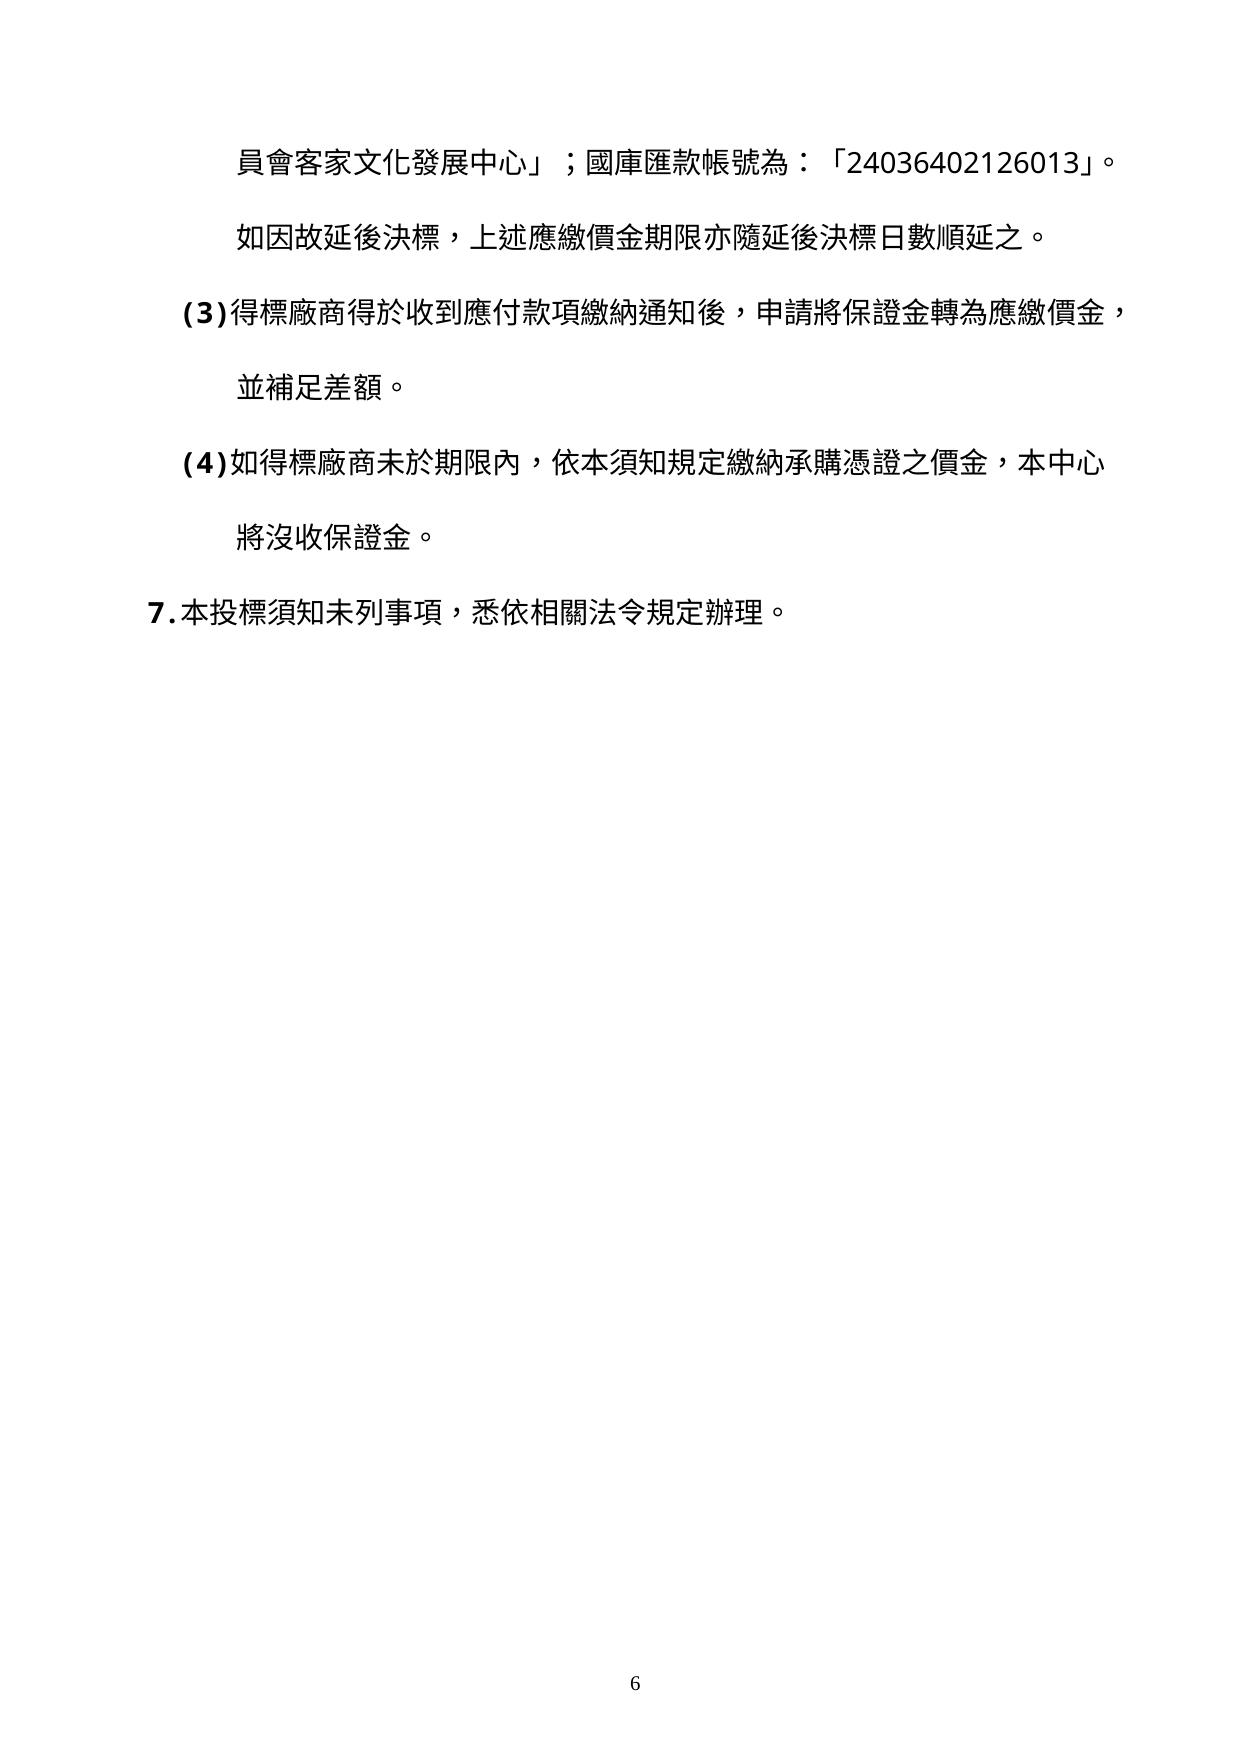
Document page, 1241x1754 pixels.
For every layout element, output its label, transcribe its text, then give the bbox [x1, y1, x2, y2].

list 員會客家文化發展中心」；國庫匯款帳號為：「24036402126013」。如因故延後決標，上述應繳價金期限亦隨延後決標日數順延之。 [183, 123, 1122, 273]
list 如得標廠商未於期限內，依本須知規定繳納承購憑證之價金，本中心將沒收保證金。 [183, 423, 1122, 573]
list 本投標須知未列事項，悉依相關法令規定辦理。 [148, 573, 1122, 648]
list 得標廠商得於收到應付款項繳納通知後，申請將保證金轉為應繳價金，並補足差額。 [183, 273, 1122, 423]
